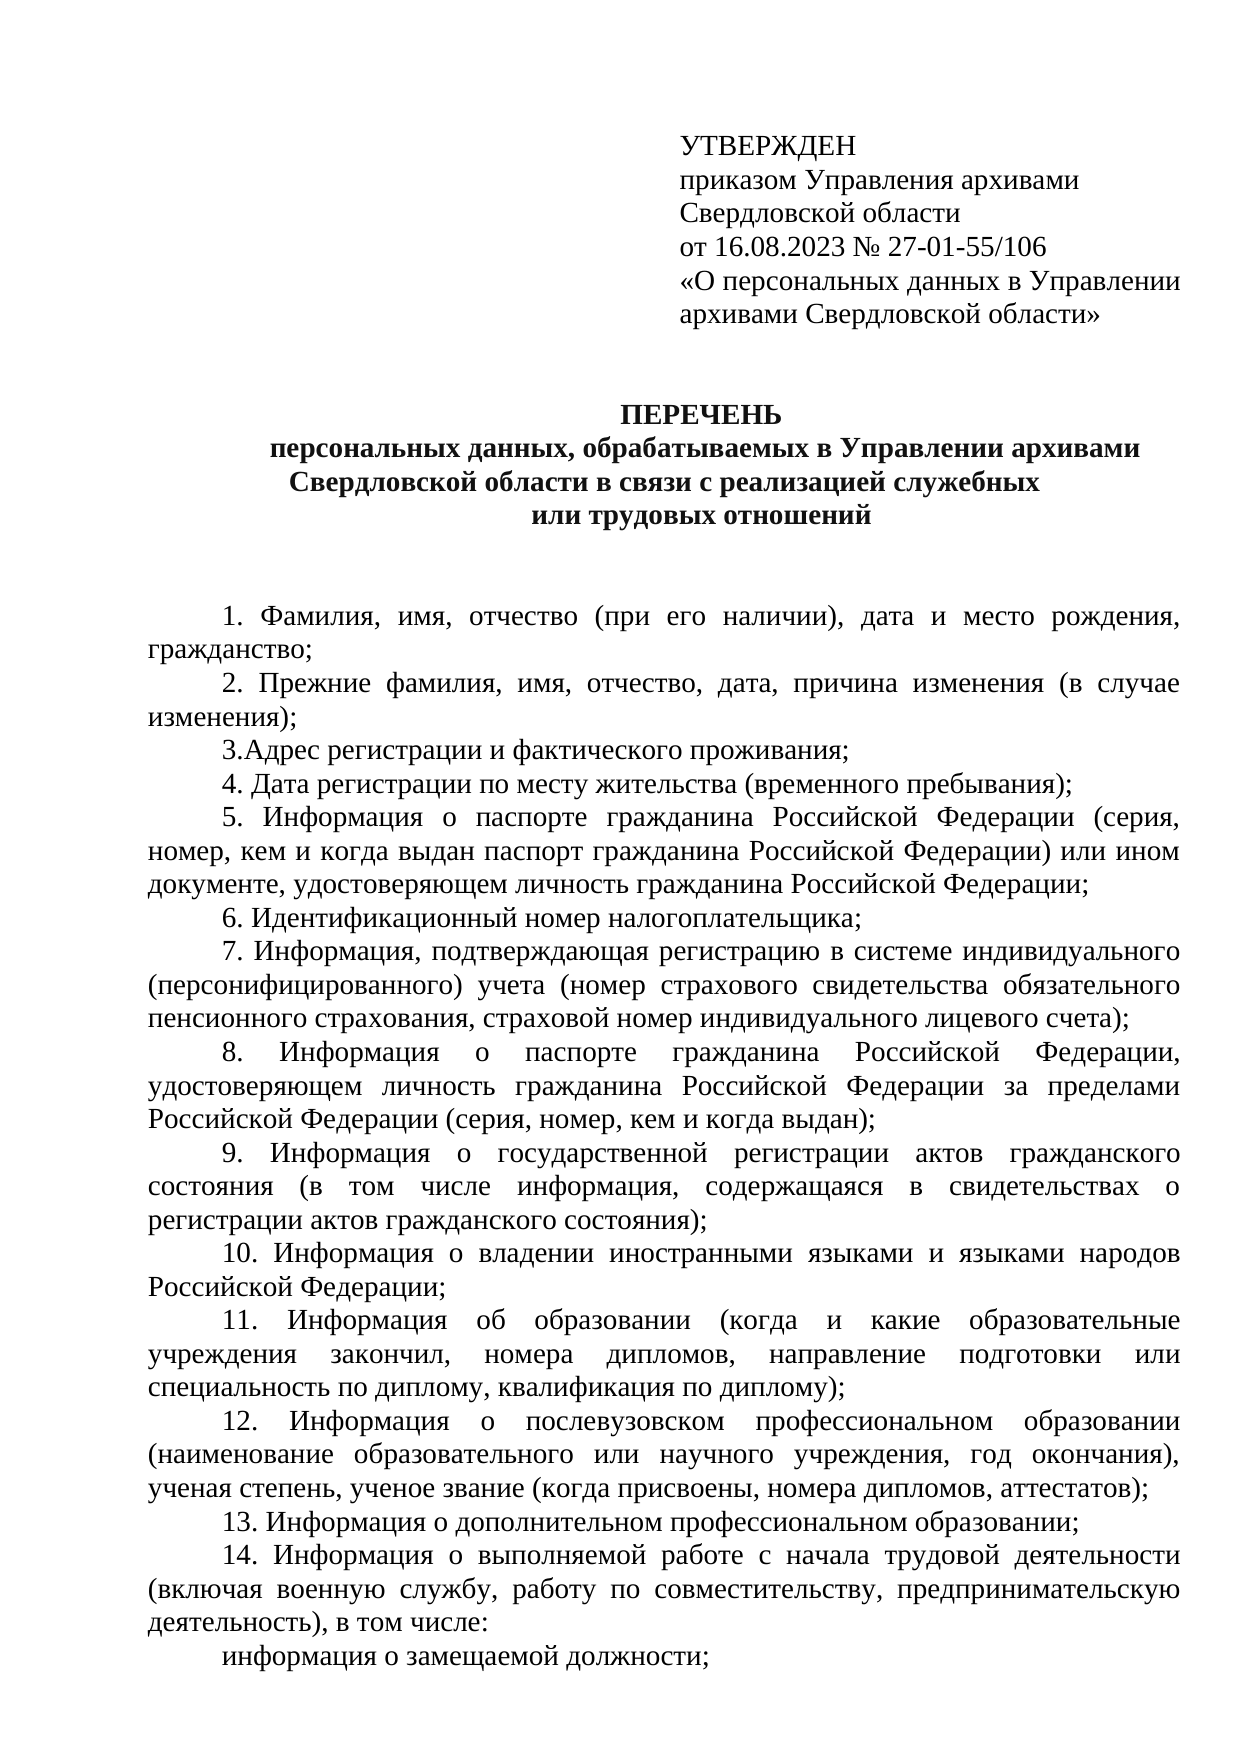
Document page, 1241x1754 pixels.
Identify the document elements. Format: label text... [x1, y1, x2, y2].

text от 16.08.2023 № 27-01-55/106 [679, 229, 1181, 263]
text приказом Управления архивами [679, 162, 1181, 196]
text УТВЕРЖДЕН [679, 128, 1181, 162]
text «О персональных данных в Управлении архивами Свердловской области» [679, 263, 1181, 330]
text 2. Прежние фамилия, имя, отчество, дата, причина изменения (в случае изменения); [148, 665, 1181, 732]
text персональных данных, обрабатываемых в Управлении архивами Свердловской области в связи с реализацией служебных [148, 430, 1181, 497]
text 1. Фамилия, имя, отчество (при его наличии), дата и место рождения, гражданство; [148, 598, 1181, 665]
text 6. Идентификационный номер налогоплательщика; [148, 900, 1181, 933]
text 14. Информация о выполняемой работе с начала трудовой деятельности (включая военную службу, работу по совместительству, предпринимательскую деятельность), в том числе: [148, 1537, 1181, 1638]
text 7. Информация, подтверждающая регистрацию в системе индивидуального (персонифицированного) учета (номер страхового свидетельства обязательного пенсионного страхования, страховой номер индивидуального лицевого счета); [148, 933, 1181, 1034]
text Свердловской области [679, 196, 1181, 229]
text ПЕРЕЧЕНЬ [148, 397, 1181, 430]
text информация о замещаемой должности; [148, 1638, 1181, 1671]
text 10. Информация о владении иностранными языками и языками народов Российской Федерации; [148, 1235, 1181, 1302]
text 9. Информация о государственной регистрации актов гражданского состояния (в том числе информация, содержащаяся в свидетельствах о регистрации актов гражданского состояния); [148, 1135, 1181, 1235]
text или трудовых отношений [148, 497, 1181, 531]
text 5. Информация о паспорте гражданина Российской Федерации (серия, номер, кем и когда выдан паспорт гражданина Российской Федерации) или ином документе, удостоверяющем личность гражданина Российской Федерации; [148, 799, 1181, 900]
text 3.Адрес регистрации и фактического проживания; [148, 732, 1181, 766]
text 8. Информация о паспорте гражданина Российской Федерации, удостоверяющем личность гражданина Российской Федерации за пределами Российской Федерации (серия, номер, кем и когда выдан); [148, 1034, 1181, 1135]
text 13. Информация о дополнительном профессиональном образовании; [148, 1504, 1181, 1537]
text 12. Информация о послевузовском профессиональном образовании (наименование образовательного или научного учреждения, год окончания), ученая степень, ученое звание (когда присвоены, номера дипломов, аттестатов); [148, 1403, 1181, 1504]
text 11. Информация об образовании (когда и какие образовательные учреждения закончил, номера дипломов, направление подготовки или специальность по диплому, квалификация по диплому); [148, 1302, 1181, 1403]
text 4. Дата регистрации по месту жительства (временного пребывания); [148, 766, 1181, 799]
